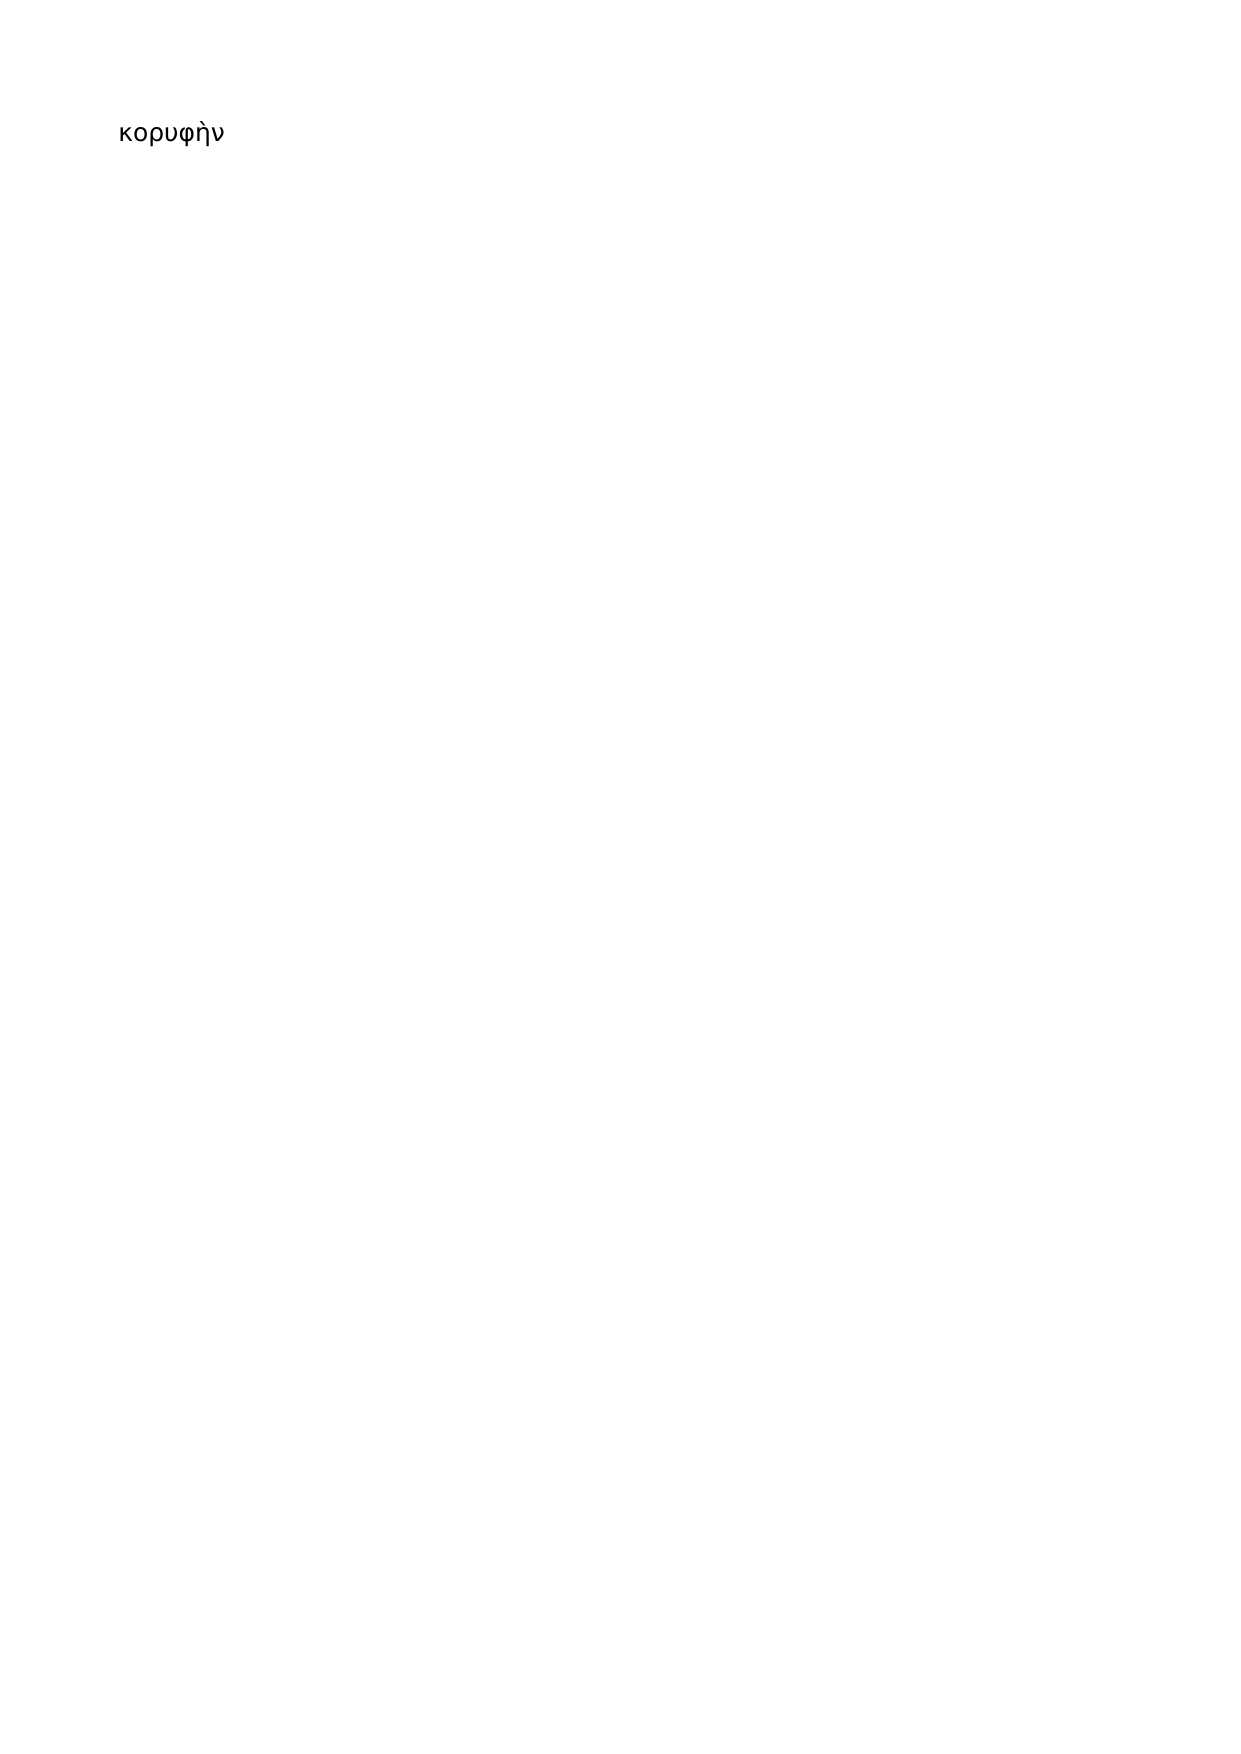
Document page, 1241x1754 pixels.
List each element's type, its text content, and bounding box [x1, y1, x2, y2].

text κορυφὴν [118, 118, 1122, 147]
